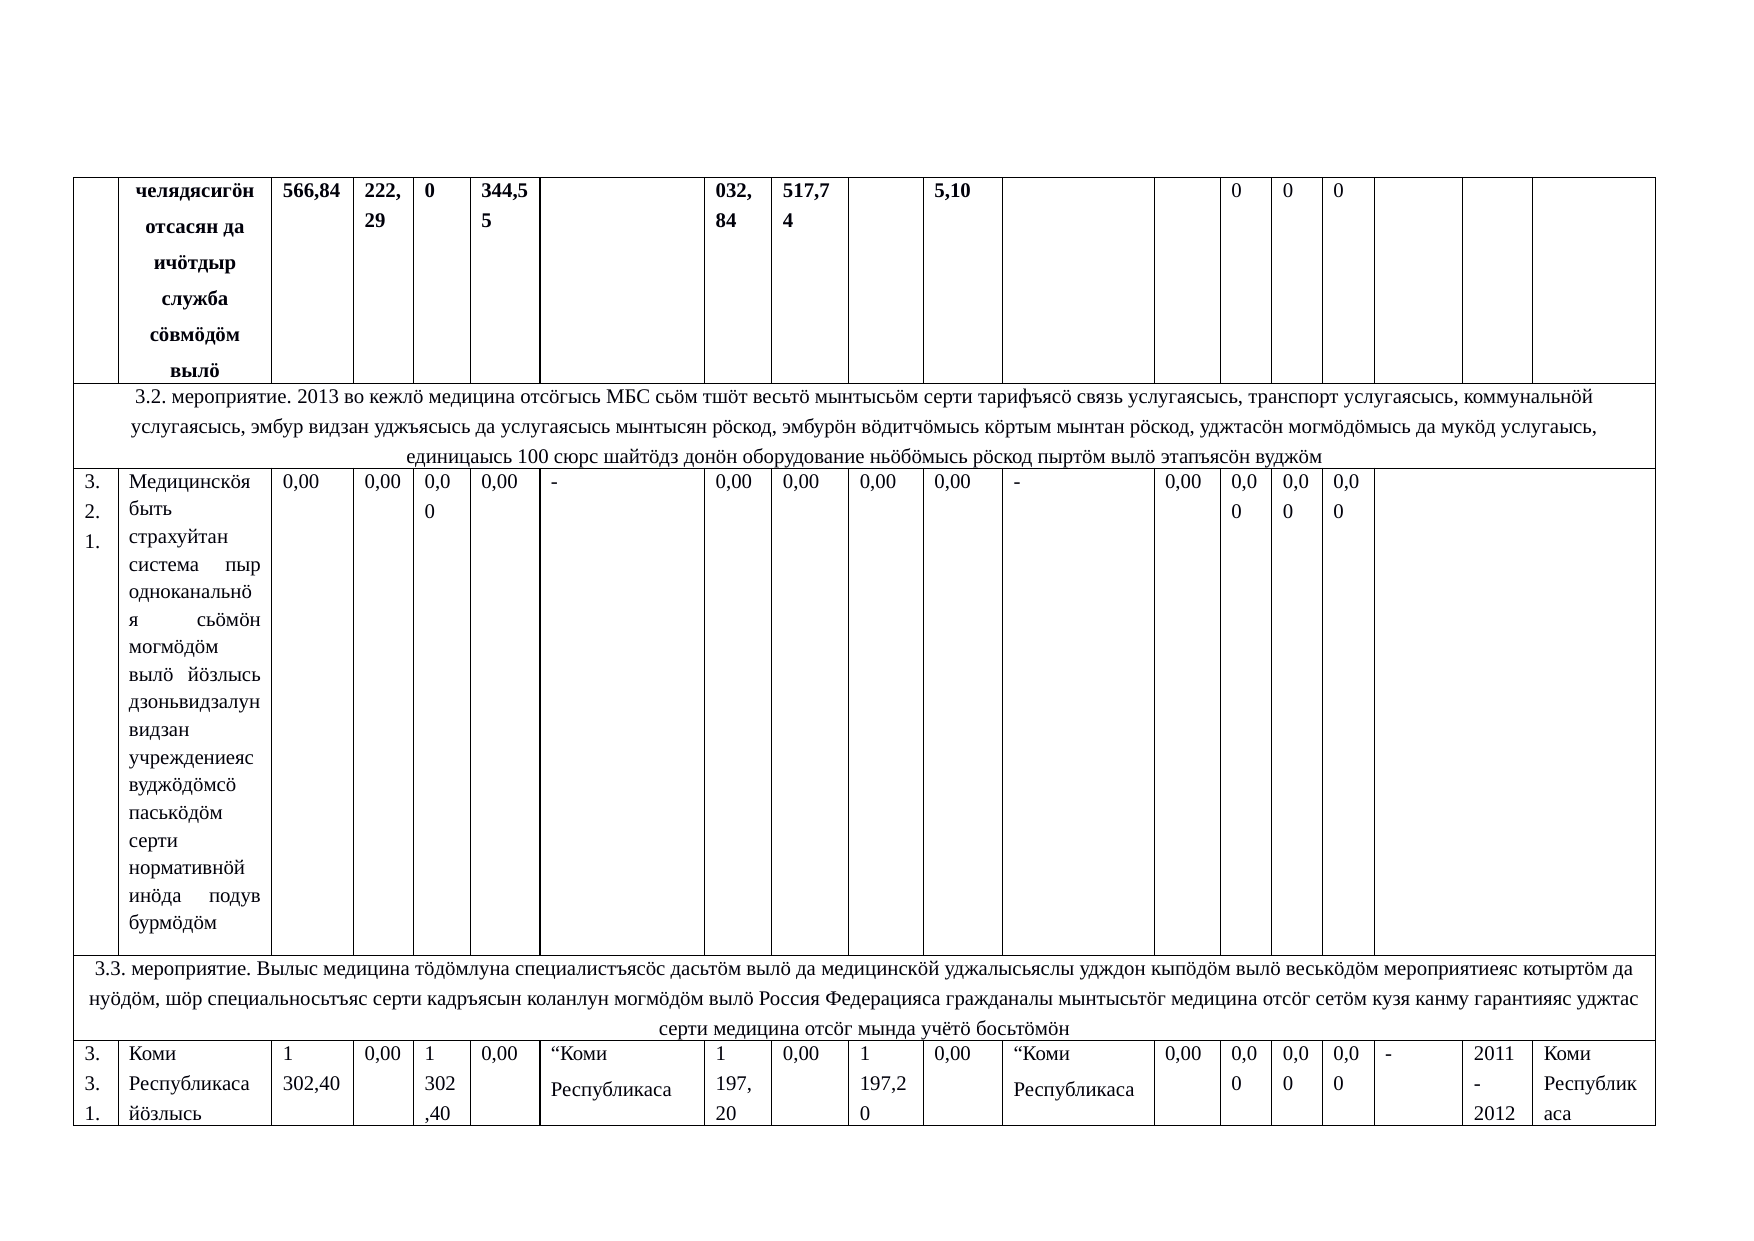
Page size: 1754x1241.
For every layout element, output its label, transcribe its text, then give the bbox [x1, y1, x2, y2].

table_cell - [1003, 469, 1154, 955]
table_cell 0,00 [471, 469, 539, 955]
table_cell 1 197,20 [849, 1041, 923, 1125]
table_cell 2011-2012 [1463, 1041, 1532, 1125]
table_cell - [541, 469, 704, 955]
table_cell 0 [414, 178, 470, 382]
table_cell [74, 178, 118, 382]
table_cell 3.3.1. [74, 1041, 118, 1125]
table_cell 0,00 [924, 1041, 1002, 1125]
table_cell 0,00 [1155, 469, 1220, 955]
table_cell - [1375, 1041, 1462, 1125]
table_cell 3.2.1. [74, 469, 118, 955]
table_cell 0,00 [705, 469, 771, 955]
table_cell “Коми Республикаса [1003, 1041, 1154, 1125]
table_cell 0,00 [1155, 1041, 1220, 1125]
table_cell 0,00 [1272, 469, 1322, 955]
table_cell “Коми Республикаса [541, 1041, 704, 1125]
table_cell Коми Республикаса йӧзлысь [119, 1041, 271, 1125]
table_cell 0,00 [772, 469, 848, 955]
table_cell [849, 178, 923, 382]
table_cell 0,00 [924, 469, 1002, 955]
table_cell 0 [1323, 178, 1374, 382]
table_cell 0,00 [1323, 1041, 1374, 1125]
table_cell 0,00 [1272, 1041, 1322, 1125]
table_cell - [1375, 178, 1462, 382]
table_cell 0,00 [354, 1041, 413, 1125]
table_cell 0,00 [849, 469, 923, 955]
table_cell 0,00 [471, 1041, 539, 1125]
table_cell 517,74 [772, 178, 848, 382]
table_cell 0,00 [1323, 469, 1374, 955]
table_cell 0,00 [1221, 1041, 1271, 1125]
table_cell 1 197,20 [705, 1041, 771, 1125]
table_cell челядясигӧн отсасян да ичӧтдыр служба сӧвмӧдӧм вылӧ [119, 178, 271, 382]
table_cell - [541, 178, 704, 382]
table_cell 032,84 [705, 178, 771, 382]
table_cell 0,00 [1221, 469, 1271, 955]
table_cell 1 302,40 [414, 1041, 470, 1125]
table_cell 0 [1272, 178, 1322, 382]
table_cell - [1533, 178, 1655, 382]
table_cell - [1003, 178, 1154, 382]
table_cell Медицинскӧя быть страхуйтан система пыр одноканальнӧя сьӧмӧн могмӧдӧм вылӧ йӧзлысь дзоньвидзалун видзан учреждениеяс вуджӧдӧмсӧ паськӧдӧм серти нормативнӧй инӧда подув бурмӧдӧм [119, 469, 271, 955]
table_cell 222,29 [354, 178, 413, 382]
table_cell 566,84 [272, 178, 353, 382]
table_cell 3.3. мероприятие. Вылыс медицина тӧдӧмлуна специалистъясӧс дасьтӧм вылӧ да медицинскӧй уджалысьяслы удждон кыпӧдӧм вылӧ веськӧдӧм мероприятиеяс котыртӧм да нуӧдӧм, шӧр специальносьтъяс серти кадръясын коланлун могмӧдӧм вылӧ Россия Федерацияса гражданалы мынтысьтӧг медицина отсӧг сетӧм кузя канму гарантияяс уджтас серти медицина отсӧг мында учётӧ босьтӧмӧн [74, 956, 1655, 1040]
table_cell 344,55 [471, 178, 539, 382]
table_cell Коми Республикаса [1533, 1041, 1655, 1125]
table_cell 1 302,40 [272, 1041, 353, 1125]
table_cell 0,00 [772, 1041, 848, 1125]
table_cell 5,10 [924, 178, 1002, 382]
table_cell 0,00 [354, 469, 413, 955]
table_cell 0,00 [414, 469, 470, 955]
table_cell 0 [1221, 178, 1271, 382]
table_cell 3.2. мероприятие. 2013 во кежлӧ медицина отсӧгысь МБС сьӧм тшӧт весьтӧ мынтысьӧм серти тарифъясӧ связь услугаясысь, транспорт услугаясысь, коммунальнӧй услугаясысь, эмбур видзан уджъясысь да услугаясысь мынтысян рӧскод, эмбурӧн вӧдитчӧмысь кӧртым мынтан рӧскод, уджтасӧн могмӧдӧмысь да мукӧд услугаысь, единицаысь 100 сюрс шайтӧдз донӧн оборудование ньӧбӧмысь рӧскод пыртӧм вылӧ этапъясӧн вуджӧм [74, 384, 1655, 468]
table_cell [1375, 469, 1655, 955]
table_cell 0,00 [272, 469, 353, 955]
table_cell [1155, 178, 1220, 382]
table_cell - [1463, 178, 1532, 382]
